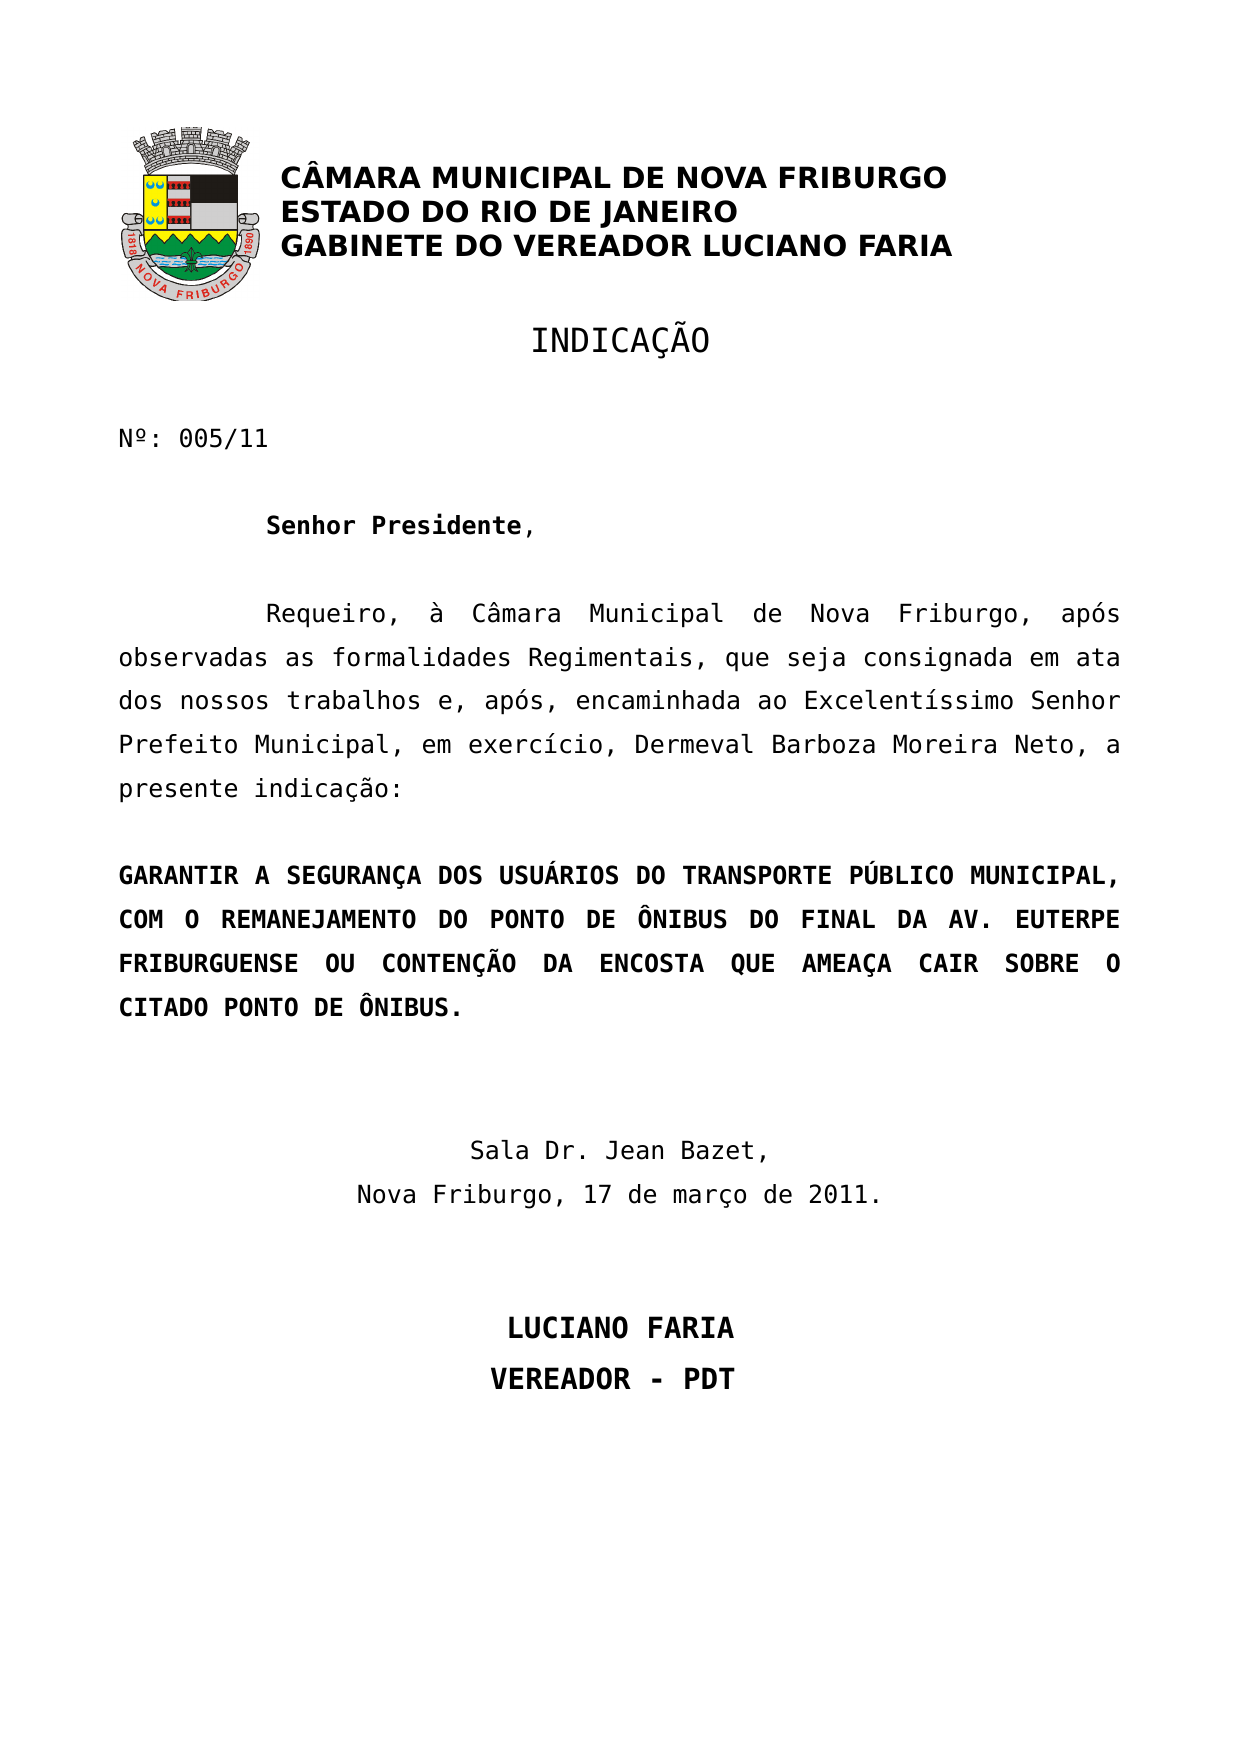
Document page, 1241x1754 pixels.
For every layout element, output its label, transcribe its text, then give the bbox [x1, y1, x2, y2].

text Nova Friburgo, 17 de março de 2011. [118, 1180, 1122, 1209]
text GARANTIR A SEGURANÇA DOS USUÁRIOS DO TRANSPORTE PÚBLICO MUNICIPAL, COM O REMANEJAMENTO DO PONTO DE ÔNIBUS DO FINAL DA AV. EUTERPE FRIBURGUENSE OU CONTENÇÃO DA ENCOSTA QUE AMEAÇA CAIR SOBRE O CITADO PONTO DE ÔNIBUS. [118, 861, 1122, 1022]
text LUCIANO FARIA [118, 1311, 1122, 1345]
text Nº: 005/11 [118, 424, 1122, 453]
text GABINETE DO VEREADOR LUCIANO FARIA [262, 230, 1122, 264]
text INDICAÇÃO [118, 322, 1122, 361]
text Sala Dr. Jean Bazet, [118, 1136, 1122, 1166]
text ESTADO DO RIO DE JANEIRO [262, 196, 1122, 230]
text Senhor Presidente, [118, 511, 1122, 541]
text CÂMARA MUNICIPAL DE NOVA FRIBURGO [262, 162, 1122, 196]
text Requeiro, à Câmara Municipal de Nova Friburgo, após observadas as formalidades Regimentais, que seja consignada em ata dos nossos trabalhos e, após, encaminhada ao Excelentíssimo Senhor Prefeito Municipal, em exercício, Dermeval Barboza Moreira Neto, a presente indicação: [118, 599, 1122, 803]
text VEREADOR - PDT [118, 1362, 1122, 1396]
